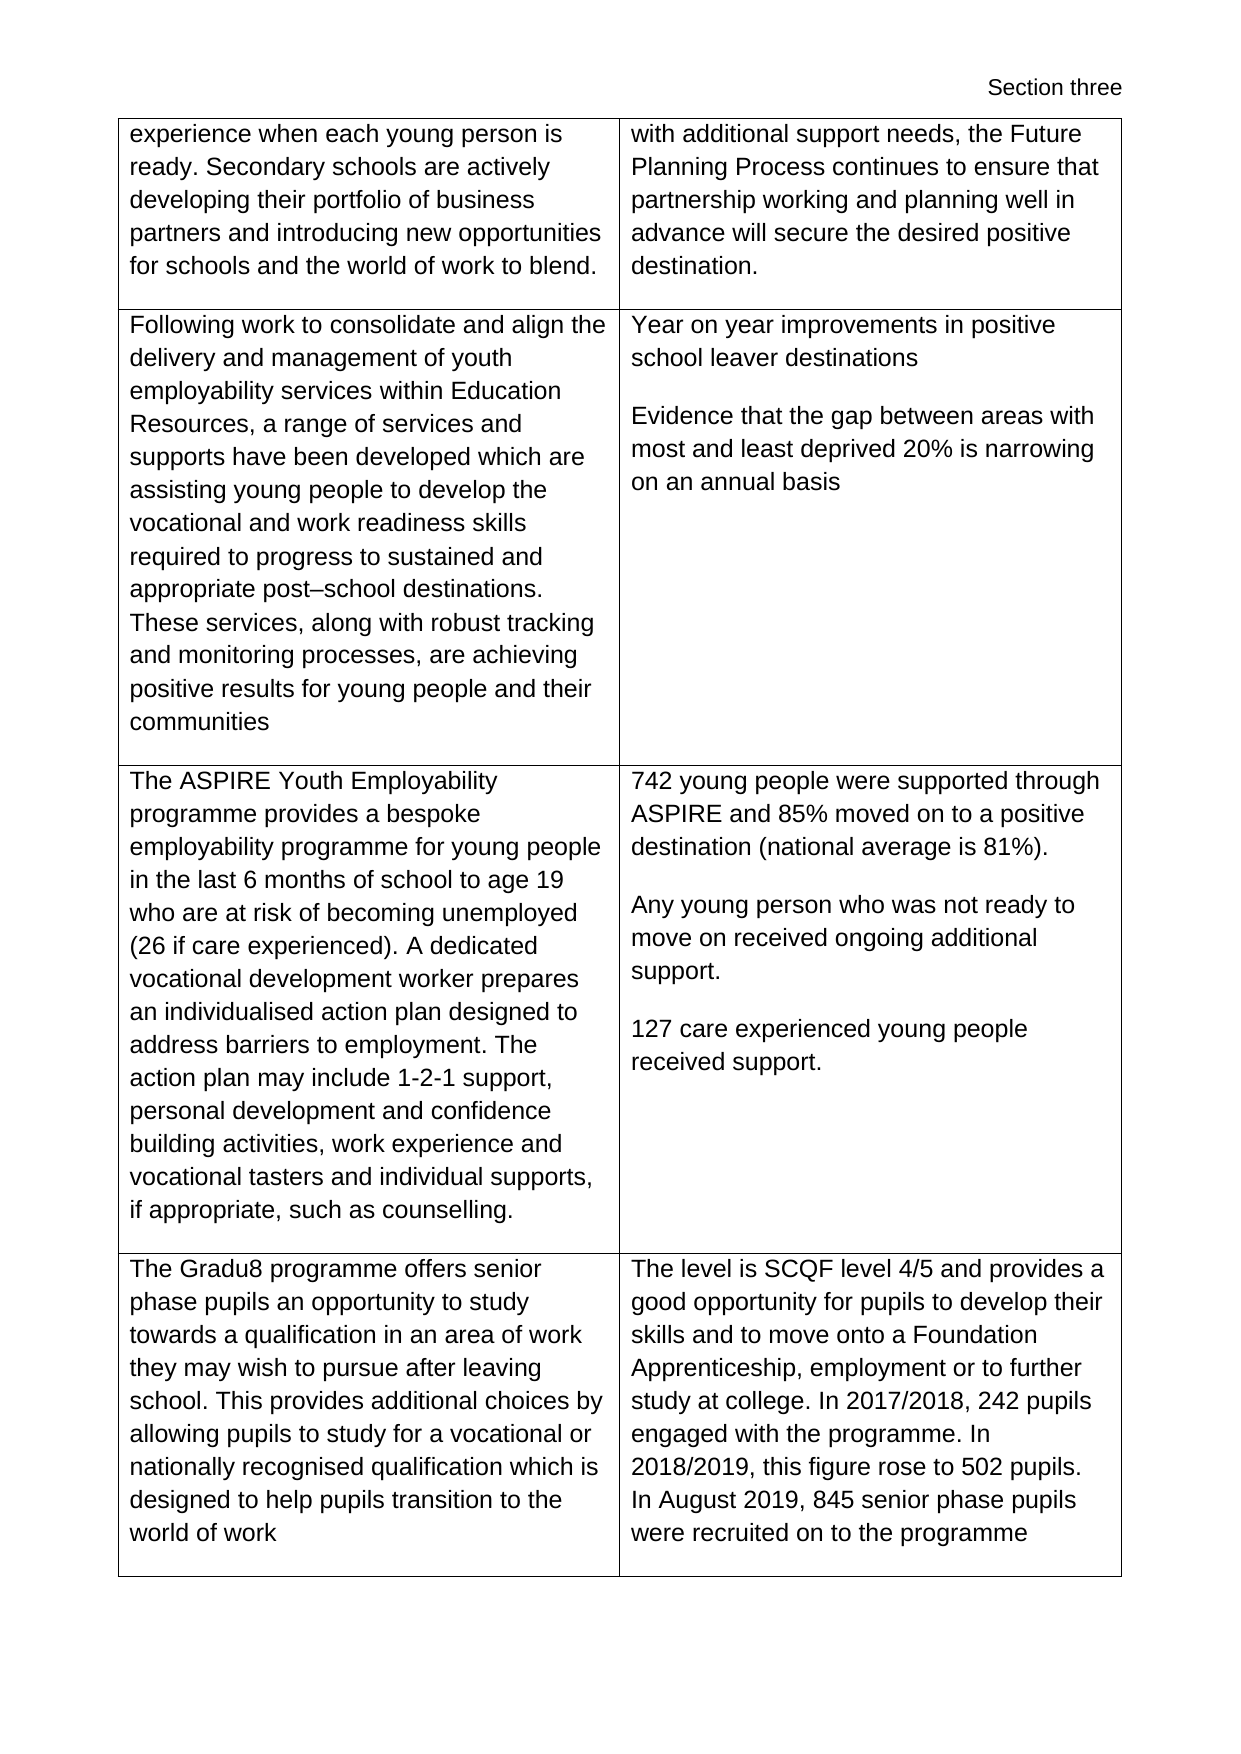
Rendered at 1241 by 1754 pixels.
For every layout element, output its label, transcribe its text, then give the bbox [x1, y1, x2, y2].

table_cell The Gradu8 programme offers senior phase pupils an opportunity to study towards a qualification in an area of work they may wish to pursue after leaving school. This provides additional choices by allowing pupils to study for a vocational or nationally recognised qualification which is designed to help pupils transition to the world of work [119, 1254, 619, 1576]
table_cell Year on year improvements in positive school leaver destinations Evidence that the gap between areas with most and least deprived 20% is narrowing on an annual basis [620, 310, 1121, 764]
table_cell experience when each young person is ready. Secondary schools are actively developing their portfolio of business partners and introducing new opportunities for schools and the world of work to blend. [119, 119, 619, 309]
table_cell with additional support needs, the Future Planning Process continues to ensure that partnership working and planning well in advance will secure the desired positive destination. [620, 119, 1121, 309]
table_cell The level is SCQF level 4/5 and provides a good opportunity for pupils to develop their skills and to move onto a Foundation Apprenticeship, employment or to further study at college. In 2017/2018, 242 pupils engaged with the programme. In 2018/2019, this figure rose to 502 pupils. In August 2019, 845 senior phase pupils were recruited on to the programme [620, 1254, 1121, 1576]
table_cell Following work to consolidate and align the delivery and management of youth employability services within Education Resources, a range of services and supports have been developed which are assisting young people to develop the vocational and work readiness skills required to progress to sustained and appropriate post–school destinations. These services, along with robust tracking and monitoring processes, are achieving positive results for young people and their communities [119, 310, 619, 764]
table_cell The ASPIRE Youth Employability programme provides a bespoke employability programme for young people in the last 6 months of school to age 19 who are at risk of becoming unemployed (26 if care experienced). A dedicated vocational development worker prepares an individualised action plan designed to address barriers to employment. The action plan may include 1-2-1 support, personal development and confidence building activities, work experience and vocational tasters and individual supports, if appropriate, such as counselling. [119, 766, 619, 1253]
table_cell 742 young people were supported through ASPIRE and 85% moved on to a positive destination (national average is 81%). Any young person who was not ready to move on received ongoing additional support. 127 care experienced young people received support. [620, 766, 1121, 1253]
